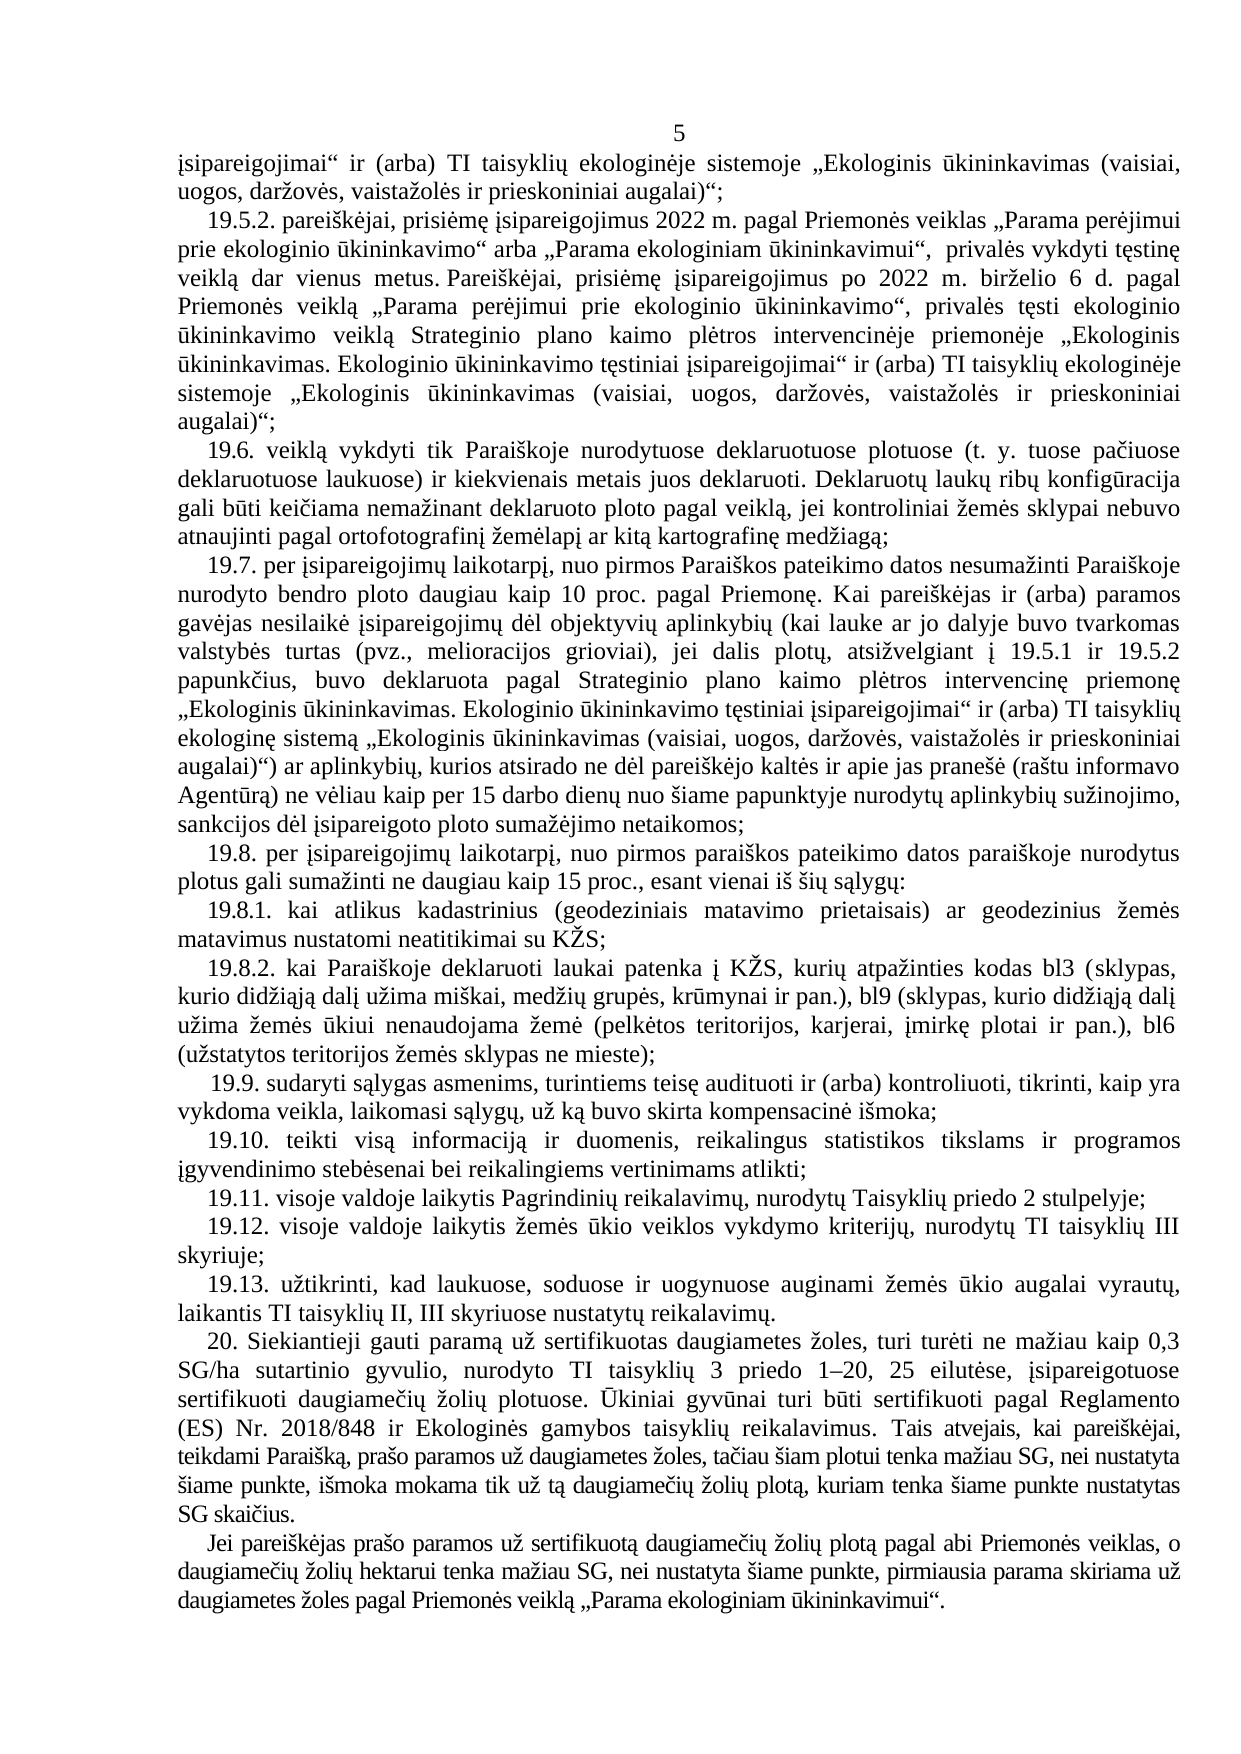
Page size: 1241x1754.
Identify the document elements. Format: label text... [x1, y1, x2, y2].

text įsipareigojimai“ ir (arba) TI taisyklių ekologinėje sistemoje „Ekologinis ūkininkavimas (vaisiai, uogos, daržovės, vaistažolės ir prieskoniniai augalai)“; [177, 148, 1181, 205]
text 19.8. per įsipareigojimų laikotarpį, nuo pirmos paraiškos pateikimo datos paraiškoje nurodytus plotus gali sumažinti ne daugiau kaip 15 proc., esant vienai iš šių sąlygų: [177, 838, 1181, 895]
text 19.13. užtikrinti, kad laukuose, soduose ir uogynuose auginami žemės ūkio augalai vyrautų, laikantis TI taisyklių II, III skyriuose nustatytų reikalavimų. [177, 1269, 1181, 1326]
text Jei pareiškėjas prašo paramos už sertifikuotą daugiamečių žolių plotą pagal abi Priemonės veiklas, o daugiamečių žolių hektarui tenka mažiau SG, nei nustatyta šiame punkte, pirmiausia parama skiriama už daugiametes žoles pagal Priemonės veiklą „Parama ekologiniam ūkininkavimui“. [177, 1528, 1181, 1614]
text 20. Siekiantieji gauti paramą už sertifikuotas daugiametes žoles, turi turėti ne mažiau kaip 0,3 SG/ha sutartinio gyvulio, nurodyto TI taisyklių 3 priedo 1–20, 25 eilutėse, įsipareigotuose sertifikuoti daugiamečių žolių plotuose. Ūkiniai gyvūnai turi būti sertifikuoti pagal Reglamento (ES) Nr. 2018/848 ir Ekologinės gamybos taisyklių reikalavimus. Tais atvejais, kai pareiškėjai, teikdami Paraišką, prašo paramos už daugiametes žoles, tačiau šiam plotui tenka mažiau SG, nei nustatyta šiame punkte, išmoka mokama tik už tą daugiamečių žolių plotą, kuriam tenka šiame punkte nustatytas SG skaičius. [177, 1326, 1181, 1528]
text 19.12. visoje valdoje laikytis žemės ūkio veiklos vykdymo kriterijų, nurodytų TI taisyklių III skyriuje; [177, 1211, 1181, 1269]
text 19.9. sudaryti sąlygas asmenims, turintiems teisę audituoti ir (arba) kontroliuoti, tikrinti, kaip yra vykdoma veikla, laikomasi sąlygų, už ką buvo skirta kompensacinė išmoka; [177, 1068, 1181, 1125]
text 19.8.2. kai Paraiškoje deklaruoti laukai patenka į KŽS, kurių atpažinties kodas bl3 (sklypas, kurio didžiąją dalį užima miškai, medžių grupės, krūmynai ir pan.), bl9 (sklypas, kurio didžiąją dalį užima žemės ūkiui nenaudojama žemė (pelkėtos teritorijos, karjerai, įmirkę plotai ir pan.), bl6 (užstatytos teritorijos žemės sklypas ne mieste); [177, 953, 1176, 1068]
text 19.6. veiklą vykdyti tik Paraiškoje nurodytuose deklaruotuose plotuose (t. y. tuose pačiuose deklaruotuose laukuose) ir kiekvienais metais juos deklaruoti. Deklaruotų laukų ribų konfigūracija gali būti keičiama nemažinant deklaruoto ploto pagal veiklą, jei kontroliniai žemės sklypai nebuvo atnaujinti pagal ortofotografinį žemėlapį ar kitą kartografinę medžiagą; [177, 435, 1181, 550]
text 19.10. teikti visą informaciją ir duomenis, reikalingus statistikos tikslams ir programos įgyvendinimo stebėsenai bei reikalingiems vertinimams atlikti; [177, 1125, 1181, 1183]
text 19.5.2. pareiškėjai, prisiėmę įsipareigojimus 2022 m. pagal Priemonės veiklas „Parama perėjimui prie ekologinio ūkininkavimo“ arba „Parama ekologiniam ūkininkavimui“, privalės vykdyti tęstinę veiklą dar vienus metus. Pareiškėjai, prisiėmę įsipareigojimus po 2022 m. birželio 6 d. pagal Priemonės veiklą „Parama perėjimui prie ekologinio ūkininkavimo“, privalės tęsti ekologinio ūkininkavimo veiklą Strateginio plano kaimo plėtros intervencinėje priemonėje „Ekologinis ūkininkavimas. Ekologinio ūkininkavimo tęstiniai įsipareigojimai“ ir (arba) TI taisyklių ekologinėje sistemoje „Ekologinis ūkininkavimas (vaisiai, uogos, daržovės, vaistažolės ir prieskoniniai augalai)“; [177, 205, 1181, 435]
text 19.8.1. kai atlikus kadastrinius (geodeziniais matavimo prietaisais) ar geodezinius žemės matavimus nustatomi neatitikimai su KŽS; [177, 895, 1181, 953]
text 19.7. per įsipareigojimų laikotarpį, nuo pirmos Paraiškos pateikimo datos nesumažinti Paraiškoje nurodyto bendro ploto daugiau kaip 10 proc. pagal Priemonę. Kai pareiškėjas ir (arba) paramos gavėjas nesilaikė įsipareigojimų dėl objektyvių aplinkybių (kai lauke ar jo dalyje buvo tvarkomas valstybės turtas (pvz., melioracijos grioviai), jei dalis plotų, atsižvelgiant į 19.5.1 ir 19.5.2 papunkčius, buvo deklaruota pagal Strateginio plano kaimo plėtros intervencinę priemonę „Ekologinis ūkininkavimas. Ekologinio ūkininkavimo tęstiniai įsipareigojimai“ ir (arba) TI taisyklių ekologinę sistemą „Ekologinis ūkininkavimas (vaisiai, uogos, daržovės, vaistažolės ir prieskoniniai augalai)“) ar aplinkybių, kurios atsirado ne dėl pareiškėjo kaltės ir apie jas pranešė (raštu informavo Agentūrą) ne vėliau kaip per 15 darbo dienų nuo šiame papunktyje nurodytų aplinkybių sužinojimo, sankcijos dėl įsipareigoto ploto sumažėjimo netaikomos; [177, 550, 1181, 838]
text 19.11. visoje valdoje laikytis Pagrindinių reikalavimų, nurodytų Taisyklių priedo 2 stulpelyje; [177, 1183, 1181, 1211]
